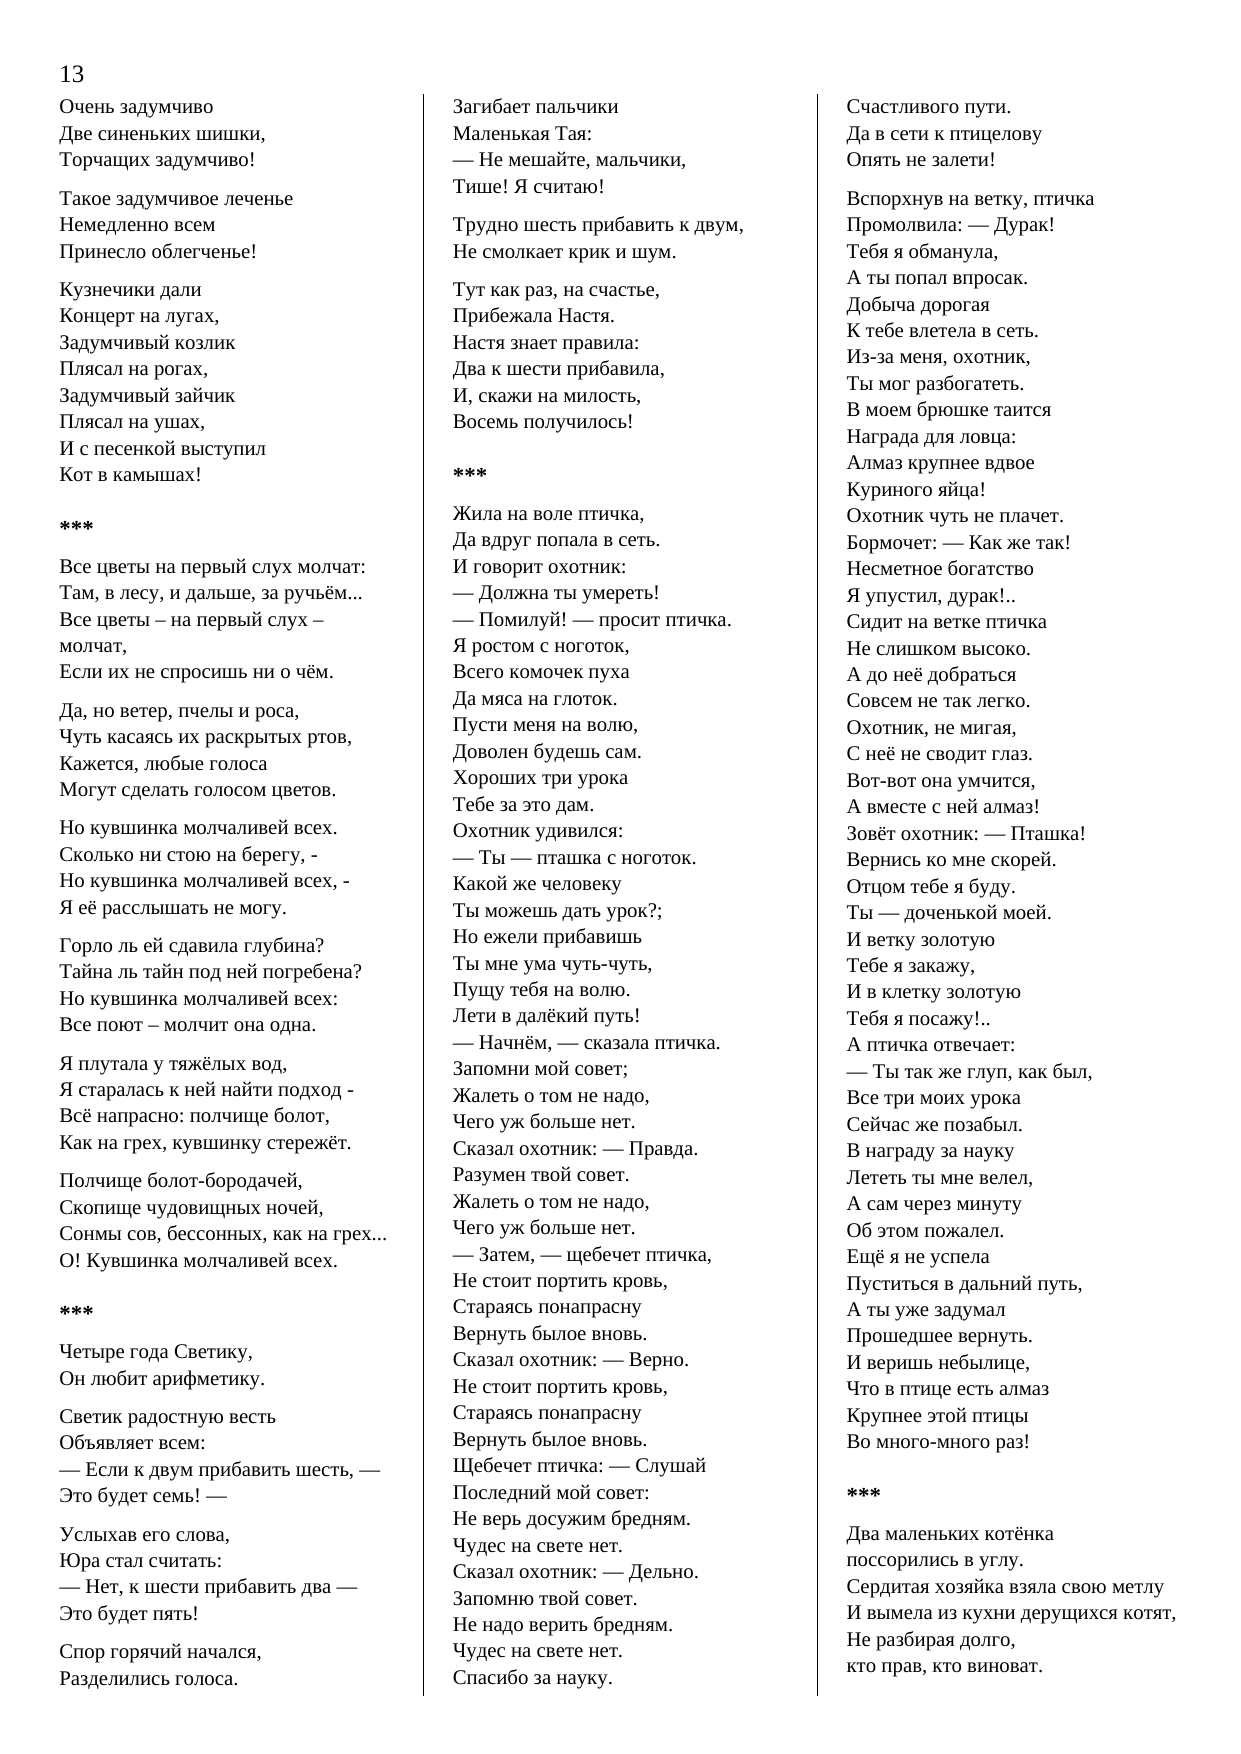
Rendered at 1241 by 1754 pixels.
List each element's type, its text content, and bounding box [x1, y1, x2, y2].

text Тут как раз, на счастье, Прибежала Настя. Настя знает правила: Два к шести прибавила, И, скажи на милость, Восемь получилось! [453, 277, 787, 433]
text Очень задумчиво Две синеньких шишки, Торчащих задумчиво! [59, 94, 394, 171]
text Кузнечики дали Концерт на лугах, Задумчивый козлик Плясал на рогах, Задумчивый зайчик Плясал на ушах, И с песенкой выступил Кот в камышах! [59, 277, 394, 486]
text Да, но ветер, пчелы и роса, Чуть касаясь их раскрытых ртов, Кажется, любые голоса Могут сделать голосом цветов. [59, 698, 394, 801]
subtitle *** [846, 1482, 1181, 1508]
text Все цветы на первый слух молчат: Там, в лесу, и дальше, за ручьём... Все цветы – на первый слух – молчат, Если их не спросишь ни о чём. [59, 554, 394, 683]
subtitle *** [453, 462, 787, 488]
text Счастливого пути. Да в сети к птицелову Опять не залети! [846, 94, 1181, 171]
text Светик радостную весть Объявляет всем: — Если к двум прибавить шесть, — Это будет семь! — [59, 1404, 394, 1507]
subtitle *** [59, 515, 394, 541]
text Два маленьких котёнка поссорились в углу. Сердитая хозяйка взяла свою метлу И вымела из кухни дерущихся котят, Не разбирая долго, кто прав, кто виноват. [846, 1521, 1181, 1677]
text Загибает пальчики Маленькая Тая: — Не мешайте, мальчики, Тише! Я считаю! [453, 94, 787, 198]
text Но кувшинка молчаливей всех. Сколько ни стою на берегу, - Но кувшинка молчаливей всех, - Я её расслышать не могу. [59, 815, 394, 919]
text Такое задумчивое леченье Немедленно всем Принесло облегченье! [59, 186, 394, 263]
text Трудно шесть прибавить к двум, Не смолкает крик и шум. [453, 212, 787, 263]
text Жила на воле птичка, Да вдруг попала в сеть. И говорит охотник: — Должна ты умереть! — Помилуй! — просит птичка. Я ростом с ноготок, Всего комочек пуха Да мяса на глоток. Пусти меня на волю, Доволен будешь сам. Хороших три урока Тебе за это дам. Охотник удивился: — Ты — пташка с ноготок. Какой же человеку Ты можешь дать урок?; Но ежели прибавишь Ты мне ума чуть-чуть, Пущу тебя на волю. Лети в далёкий путь! — Начнём, — сказала птичка. Запомни мой совет; Жалеть о том не надо, Чего уж больше нет. Сказал охотник: — Правда. Разумен твой совет. Жалеть о том не надо, Чего уж больше нет. — Затем, — щебечет птичка, Не стоит портить кровь, Стараясь понапрасну Вернуть былое вновь. Сказал охотник: — Верно. Не стоит портить кровь, Стараясь понапрасну Вернуть былое вновь. Щебечет птичка: — Слушай Последний мой совет: Не верь досужим бредням. Чудес на свете нет. Сказал охотник: — Дельно. Запомню твой совет. Не надо верить бредням. Чудес на свете нет. Спасибо за науку. [453, 501, 787, 1689]
text Горло ль ей сдавила глубина? Тайна ль тайн под ней погребена? Но кувшинка молчаливей всех: Все поют – молчит она одна. [59, 933, 394, 1036]
text Вспорхнув на ветку, птичка Промолвила: — Дурак! Тебя я обманула, А ты попал впросак. Добыча дорогая К тебе влетела в сеть. Из-за меня, охотник, Ты мог разбогатеть. В моем брюшке таится Награда для ловца: Алмаз крупнее вдвое Куриного яйца! Охотник чуть не плачет. Бормочет: — Как же так! Несметное богатство Я упустил, дурак!.. Сидит на ветке птичка Не слишком высоко. А до неё добраться Совсем не так легко. Охотник, не мигая, С неё не сводит глаз. Вот-вот она умчится, А вместе с ней алмаз! Зовёт охотник: — Пташка! Вернись ко мне скорей. Отцом тебе я буду. Ты — доченькой моей. И ветку золотую Тебе я закажу, И в клетку золотую Тебя я посажу!.. А птичка отвечает: — Ты так же глуп, как был, Все три моих урока Сейчас же позабыл. В награду за науку Лететь ты мне велел, А сам через минуту Об этом пожалел. Ещё я не успела Пуститься в дальний путь, А ты уже задумал Прошедшее вернуть. И веришь небылице, Что в птице есть алмаз Крупнее этой птицы Во много-много раз! [846, 186, 1181, 1453]
subtitle *** [59, 1300, 394, 1327]
text Я плутала у тяжёлых вод, Я старалась к ней найти подход - Всё напрасно: полчище болот, Как на грех, кувшинку стережёт. [59, 1051, 394, 1154]
text Услыхав его слова, Юра стал считать: — Нет, к шести прибавить два — Это будет пять! [59, 1521, 394, 1625]
text Спор горячий начался, Разделились голоса. [59, 1639, 394, 1689]
text Четыре года Светику, Он любит арифметику. [59, 1339, 394, 1390]
text Полчище болот-бородачей, Скопище чудовищных ночей, Сонмы сов, бессонных, как на грех... О! Кувшинка молчаливей всех. [59, 1168, 394, 1272]
